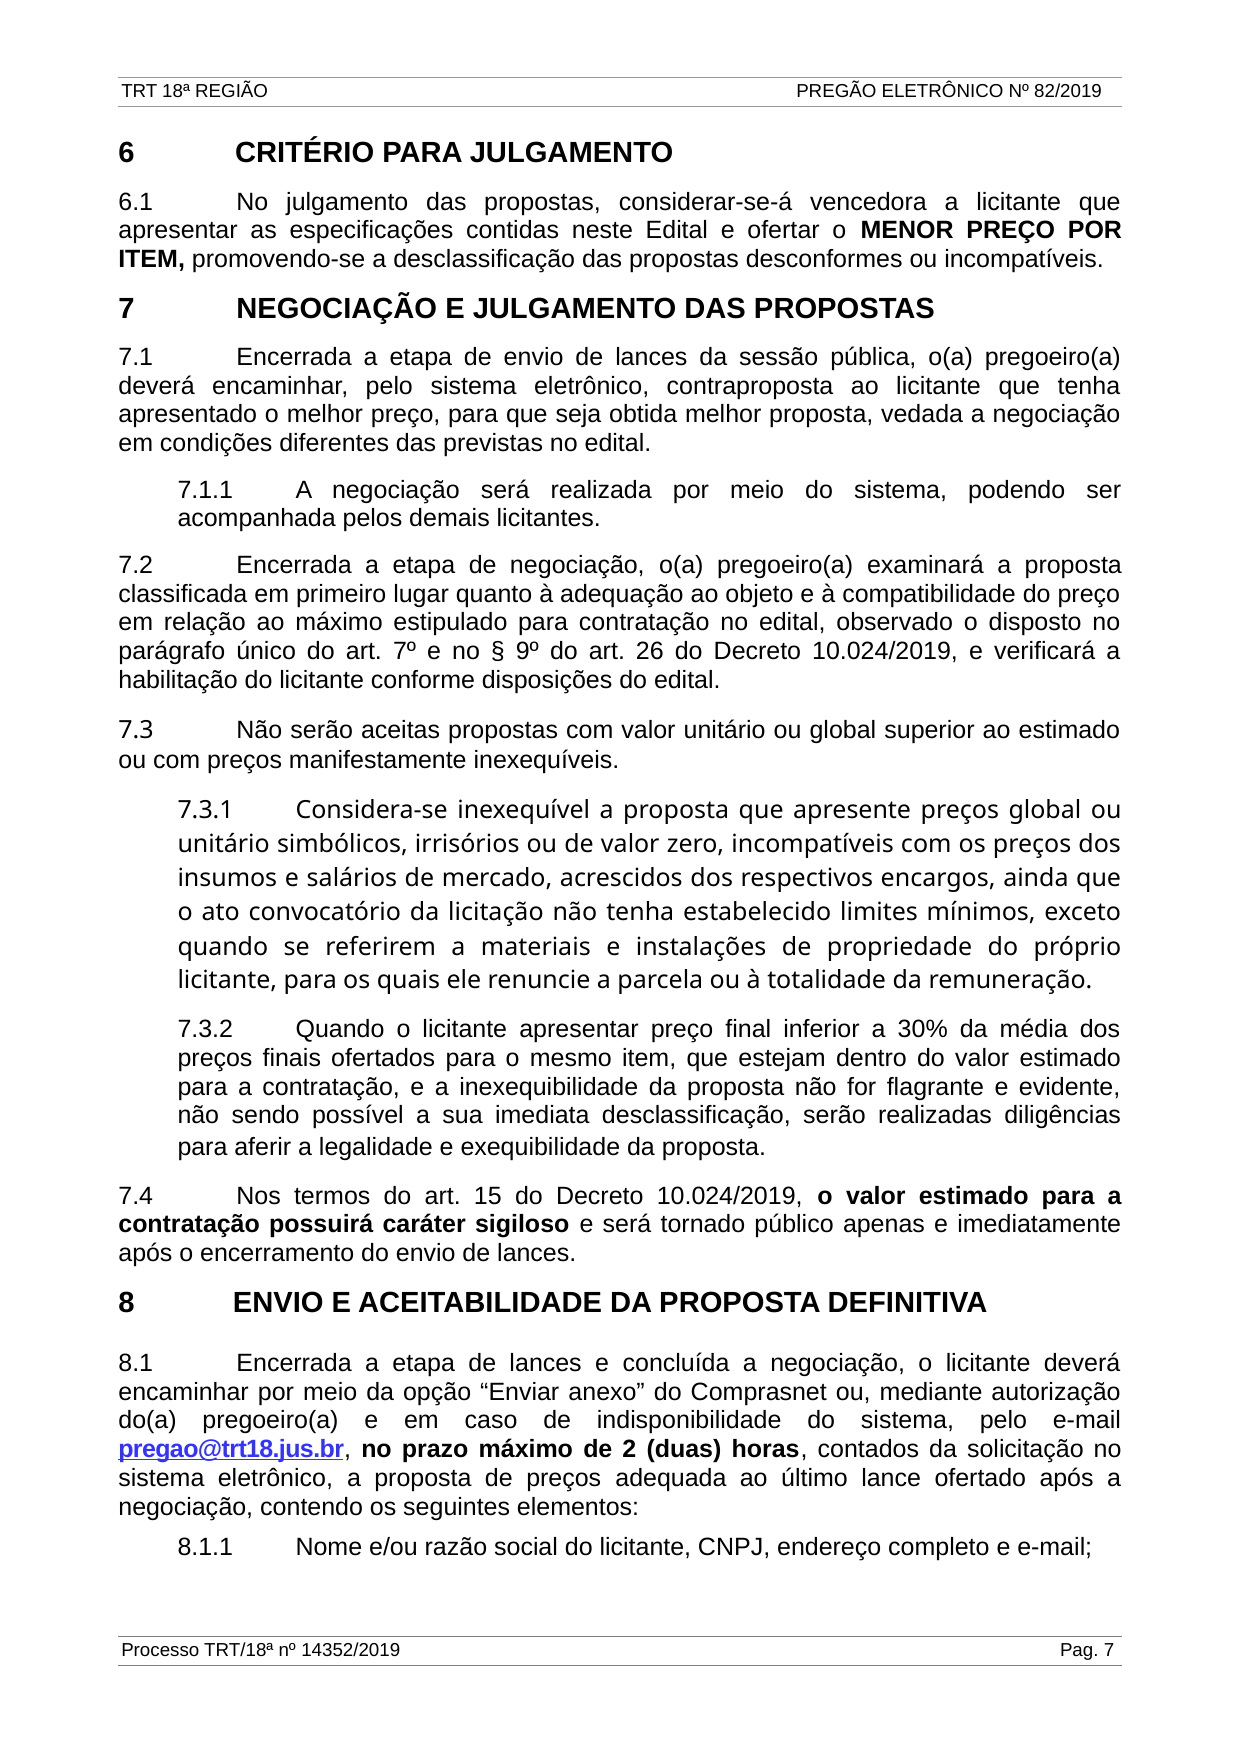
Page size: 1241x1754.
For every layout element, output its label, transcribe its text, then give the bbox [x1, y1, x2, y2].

text 7.4 Nos termos do art. 15 do Decreto 10.024/2019, o valor estimado para a contratação possuirá caráter sigiloso e será tornado público apenas e imediatamente após o encerramento do envio de lances. [118, 1181, 1122, 1267]
text 7 NEGOCIAÇÃO E JULGAMENTO DAS PROPOSTAS [118, 291, 1122, 324]
text 6 CRITÉRIO PARA JULGAMENTO [118, 136, 1122, 169]
text 7.3.1 Considera-se inexequível a proposta que apresente preços global ou unitário simbólicos, irrisórios ou de valor zero, incompatíveis com os preços dos insumos e salários de mercado, acrescidos dos respectivos encargos, ainda que o ato convocatório da licitação não tenha estabelecido limites mínimos, exceto quando se referirem a materiais e instalações de propriedade do próprio licitante, para os quais ele renuncie a parcela ou à totalidade da remuneração. [177, 792, 1122, 996]
text 7.1 Encerrada a etapa de envio de lances da sessão pública, o(a) pregoeiro(a) deverá encaminhar, pelo sistema eletrônico, contraproposta ao licitante que tenha apresentado o melhor preço, para que seja obtida melhor proposta, vedada a negociação em condições diferentes das previstas no edital. [118, 342, 1122, 457]
text 8 ENVIO E ACEITABILIDADE DA PROPOSTA DEFINITIVA [118, 1285, 1122, 1318]
text 7.2 Encerrada a etapa de negociação, o(a) pregoeiro(a) examinará a proposta classificada em primeiro lugar quanto à adequação ao objeto e à compatibilidade do preço em relação ao máximo estipulado para contratação no edital, observado o disposto no parágrafo único do art. 7º e no § 9º do art. 26 do Decreto 10.024/2019, e verificará a habilitação do licitante conforme disposições do edital. [118, 550, 1122, 694]
text 6.1 No julgamento das propostas, considerar-se-á vencedora a licitante que apresentar as especificações contidas neste Edital e ofertar o MENOR PREÇO POR ITEM, promovendo-se a desclassificação das propostas desconformes ou incompatíveis. [118, 187, 1122, 273]
text 8.1 Encerrada a etapa de lances e concluída a negociação, o licitante deverá encaminhar por meio da opção “Enviar anexo” do Comprasnet ou, mediante autorização do(a) pregoeiro(a) e em caso de indisponibilidade do sistema, pelo e-mail pregao@trt18.jus.br, no prazo máximo de 2 (duas) horas, contados da solicitação no sistema eletrônico, a proposta de preços adequada ao último lance ofertado após a negociação, contendo os seguintes elementos: [118, 1348, 1122, 1520]
text 7.3 Não serão aceitas propostas com valor unitário ou global superior ao estimado ou com preços manifestamente inexequíveis. [118, 711, 1122, 774]
text 7.1.1 A negociação será realizada por meio do sistema, podendo ser acompanhada pelos demais licitantes. [177, 475, 1122, 532]
text 7.3.2 Quando o licitante apresentar preço final inferior a 30% da média dos preços finais ofertados para o mesmo item, que estejam dentro do valor estimado para a contratação, e a inexequibilidade da proposta não for flagrante e evidente, não sendo possível a sua imediata desclassificação, serão realizadas diligências para aferir a legalidade e exequibilidade da proposta. [177, 1014, 1122, 1163]
text 8.1.1 Nome e/ou razão social do licitante, CNPJ, endereço completo e e-mail; [177, 1532, 1122, 1561]
